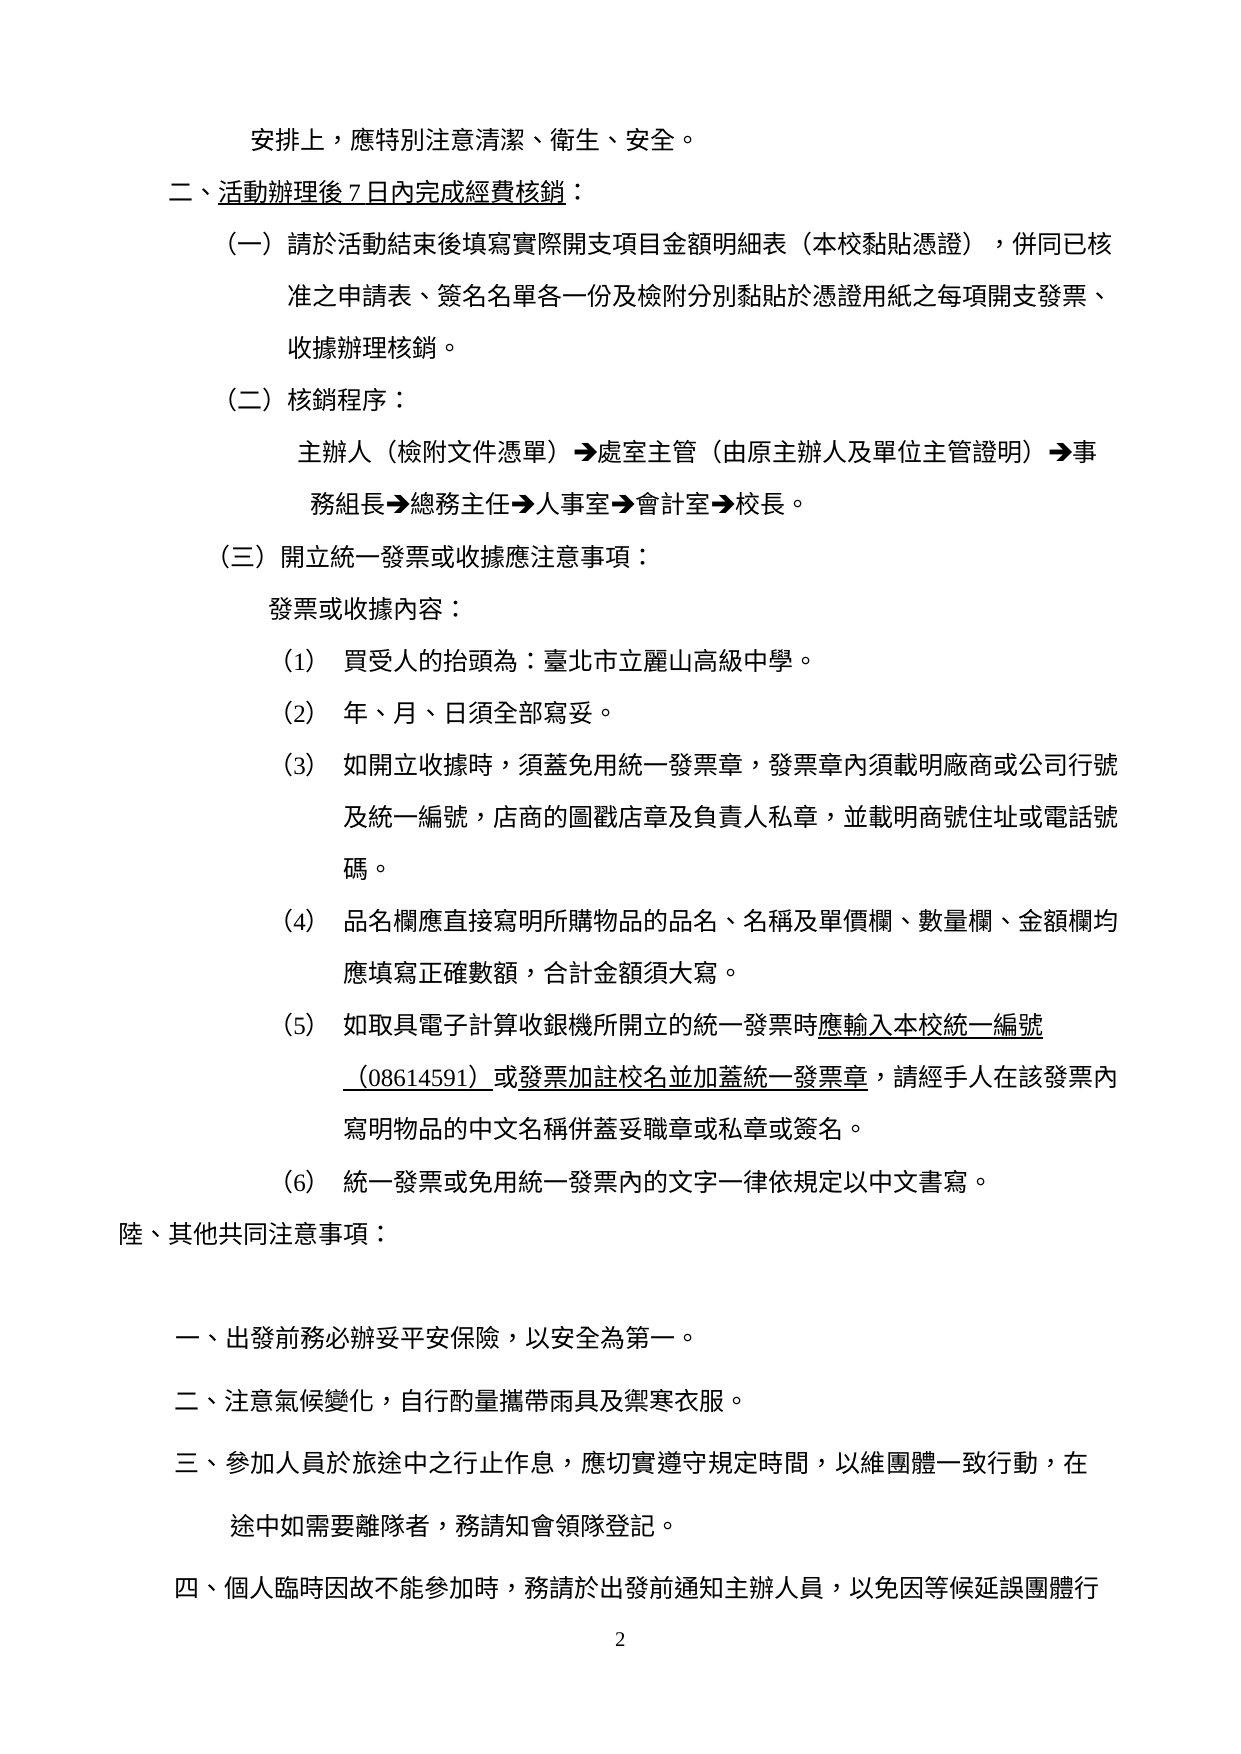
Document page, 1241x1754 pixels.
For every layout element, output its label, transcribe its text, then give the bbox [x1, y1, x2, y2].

list 年、月、日須全部寫妥。 [268, 681, 1122, 733]
text 二、注意氣候變化，自行酌量攜帶雨具及禦寒衣服。 [174, 1358, 1092, 1420]
text 二、活動辦理後7日內完成經費核銷： [118, 160, 1122, 212]
text 四、個人臨時因故不能參加時，務請於出發前通知主辦人員，以免因等候延誤團體行 [174, 1545, 1122, 1608]
list 買受人的抬頭為：臺北市立麗山高級中學。 [268, 628, 1122, 681]
text （一）請於活動結束後填寫實際開支項目金額明細表（本校黏貼憑證），併同已核准之申請表、簽名名單各一份及檢附分別黏貼於憑證用紙之每項開支發票、收據辦理核銷。 [212, 212, 1122, 368]
text 安排上，應特別注意清潔、衛生、安全。 [218, 108, 1122, 160]
text 陸、其他共同注意事項： [118, 1201, 1122, 1253]
text 一、出發前務必辦妥平安保險，以安全為第一。 [118, 1295, 1092, 1358]
text （三）開立統一發票或收據應注意事項： [168, 524, 1122, 576]
text 三、參加人員於旅途中之行止作息，應切實遵守規定時間，以維團體一致行動，在途中如需要離隊者，務請知會領隊登記。 [174, 1420, 1092, 1545]
text （二）核銷程序： [212, 368, 1122, 420]
text 主辦人（檢附文件憑單）處室主管（由原主辦人及單位主管證明）事務組長總務主任人事室會計室校長。 [285, 420, 1122, 524]
list 統一發票或免用統一發票內的文字一律依規定以中文書寫。 [268, 1149, 1122, 1201]
list 如開立收據時，須蓋免用統一發票章，發票章內須載明廠商或公司行號及統一編號，店商的圖戳店章及負責人私章，並載明商號住址或電話號碼。 [268, 733, 1122, 889]
list 品名欄應直接寫明所購物品的品名、名稱及單價欄、數量欄、金額欄均應填寫正確數額，合計金額須大寫。 [268, 889, 1122, 993]
text 發票或收據內容： [218, 576, 1122, 628]
list 如取具電子計算收銀機所開立的統一發票時應輸入本校統一編號（08614591）或發票加註校名並加蓋統一發票章，請經手人在該發票內寫明物品的中文名稱併蓋妥職章或私章或簽名。 [268, 993, 1122, 1149]
